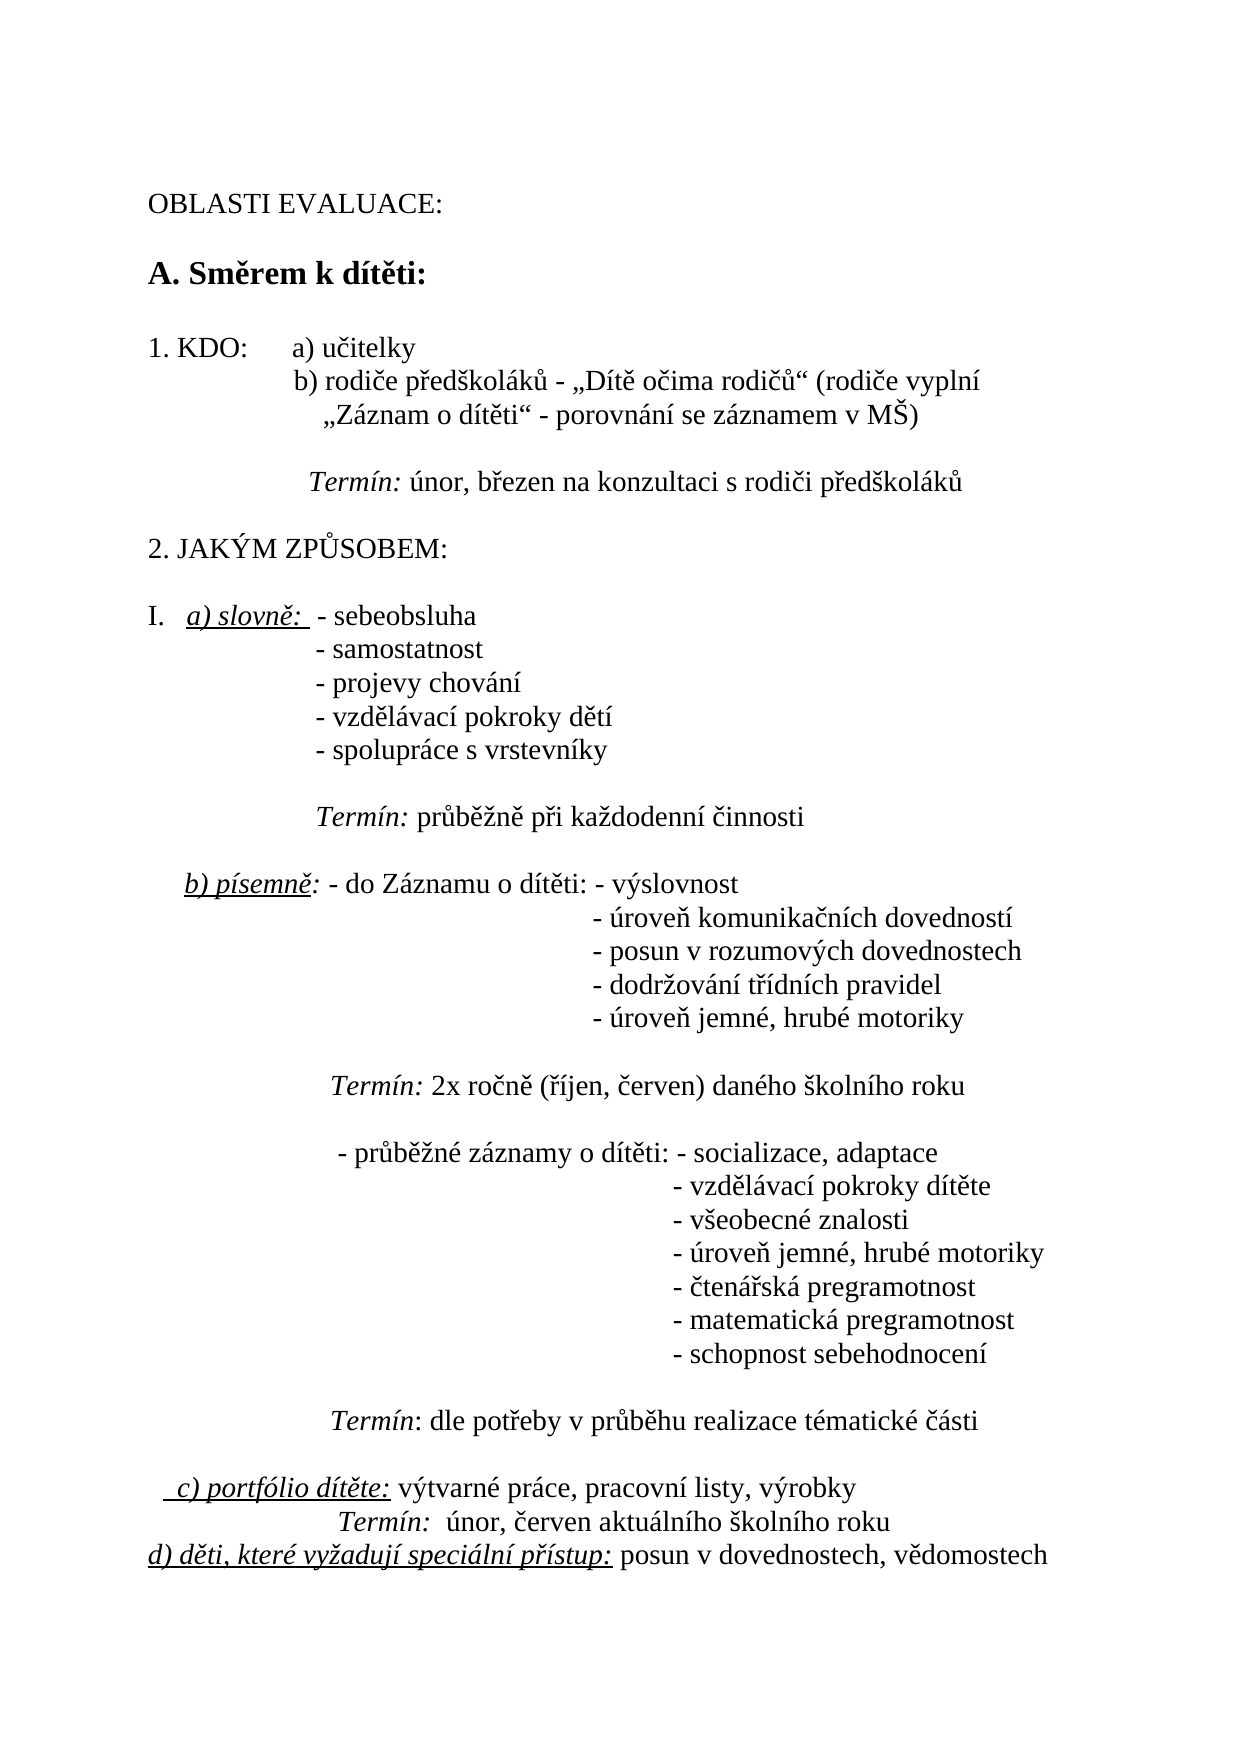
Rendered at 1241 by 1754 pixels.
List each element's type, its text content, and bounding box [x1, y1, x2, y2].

text „Záznam o dítěti“ - porovnání se záznamem v MŠ) [148, 397, 1093, 430]
text 1. KDO: a) učitelky [148, 330, 1093, 363]
text OBLASTI EVALUACE: [148, 186, 1093, 219]
text b) písemně: - do Záznamu o dítěti: - výslovnost [148, 866, 1093, 900]
text - úroveň komunikačních dovedností [148, 900, 1093, 933]
text b) rodiče předškoláků - „Dítě očima rodičů“ (rodiče vyplní [148, 363, 1093, 397]
text c) portfólio dítěte: výtvarné práce, pracovní listy, výrobky [148, 1470, 1093, 1504]
text - vzdělávací pokroky dítěte [148, 1168, 1093, 1202]
text - úroveň jemné, hrubé motoriky [148, 1001, 1093, 1034]
text - všeobecné znalosti [148, 1202, 1093, 1235]
text - čtenářská pregramotnost [148, 1269, 1093, 1302]
text Termín: 2x ročně (říjen, červen) daného školního roku [148, 1068, 1093, 1101]
text - průběžné záznamy o dítěti: - socializace, adaptace [148, 1135, 1093, 1168]
text Termín: průběžně při každodenní činnosti [148, 799, 1093, 833]
text d) děti, které vyžadují speciální přístup: posun v dovednostech, vědomostech [148, 1537, 1093, 1571]
text Termín: únor, březen na konzultaci s rodiči předškoláků [148, 464, 1093, 497]
text - samostatnost [148, 632, 1093, 665]
text 2. JAKÝM ZPŮSOBEM: [148, 531, 1093, 564]
text A. Směrem k dítěti: [148, 253, 1093, 291]
text - úroveň jemné, hrubé motoriky [148, 1235, 1093, 1269]
text Termín: únor, červen aktuálního školního roku [148, 1504, 1093, 1537]
text - schopnost sebehodnocení [148, 1336, 1093, 1369]
text - projevy chování [148, 665, 1093, 699]
text - spolupráce s vrstevníky [148, 732, 1093, 766]
text Termín: dle potřeby v průběhu realizace tématické části [148, 1403, 1093, 1437]
text - posun v rozumových dovednostech [148, 933, 1093, 967]
text - vzdělávací pokroky dětí [148, 699, 1093, 732]
text I. a) slovně: - sebeobsluha [148, 598, 1093, 632]
text - dodržování třídních pravidel [148, 967, 1093, 1001]
text - matematická pregramotnost [148, 1302, 1093, 1336]
